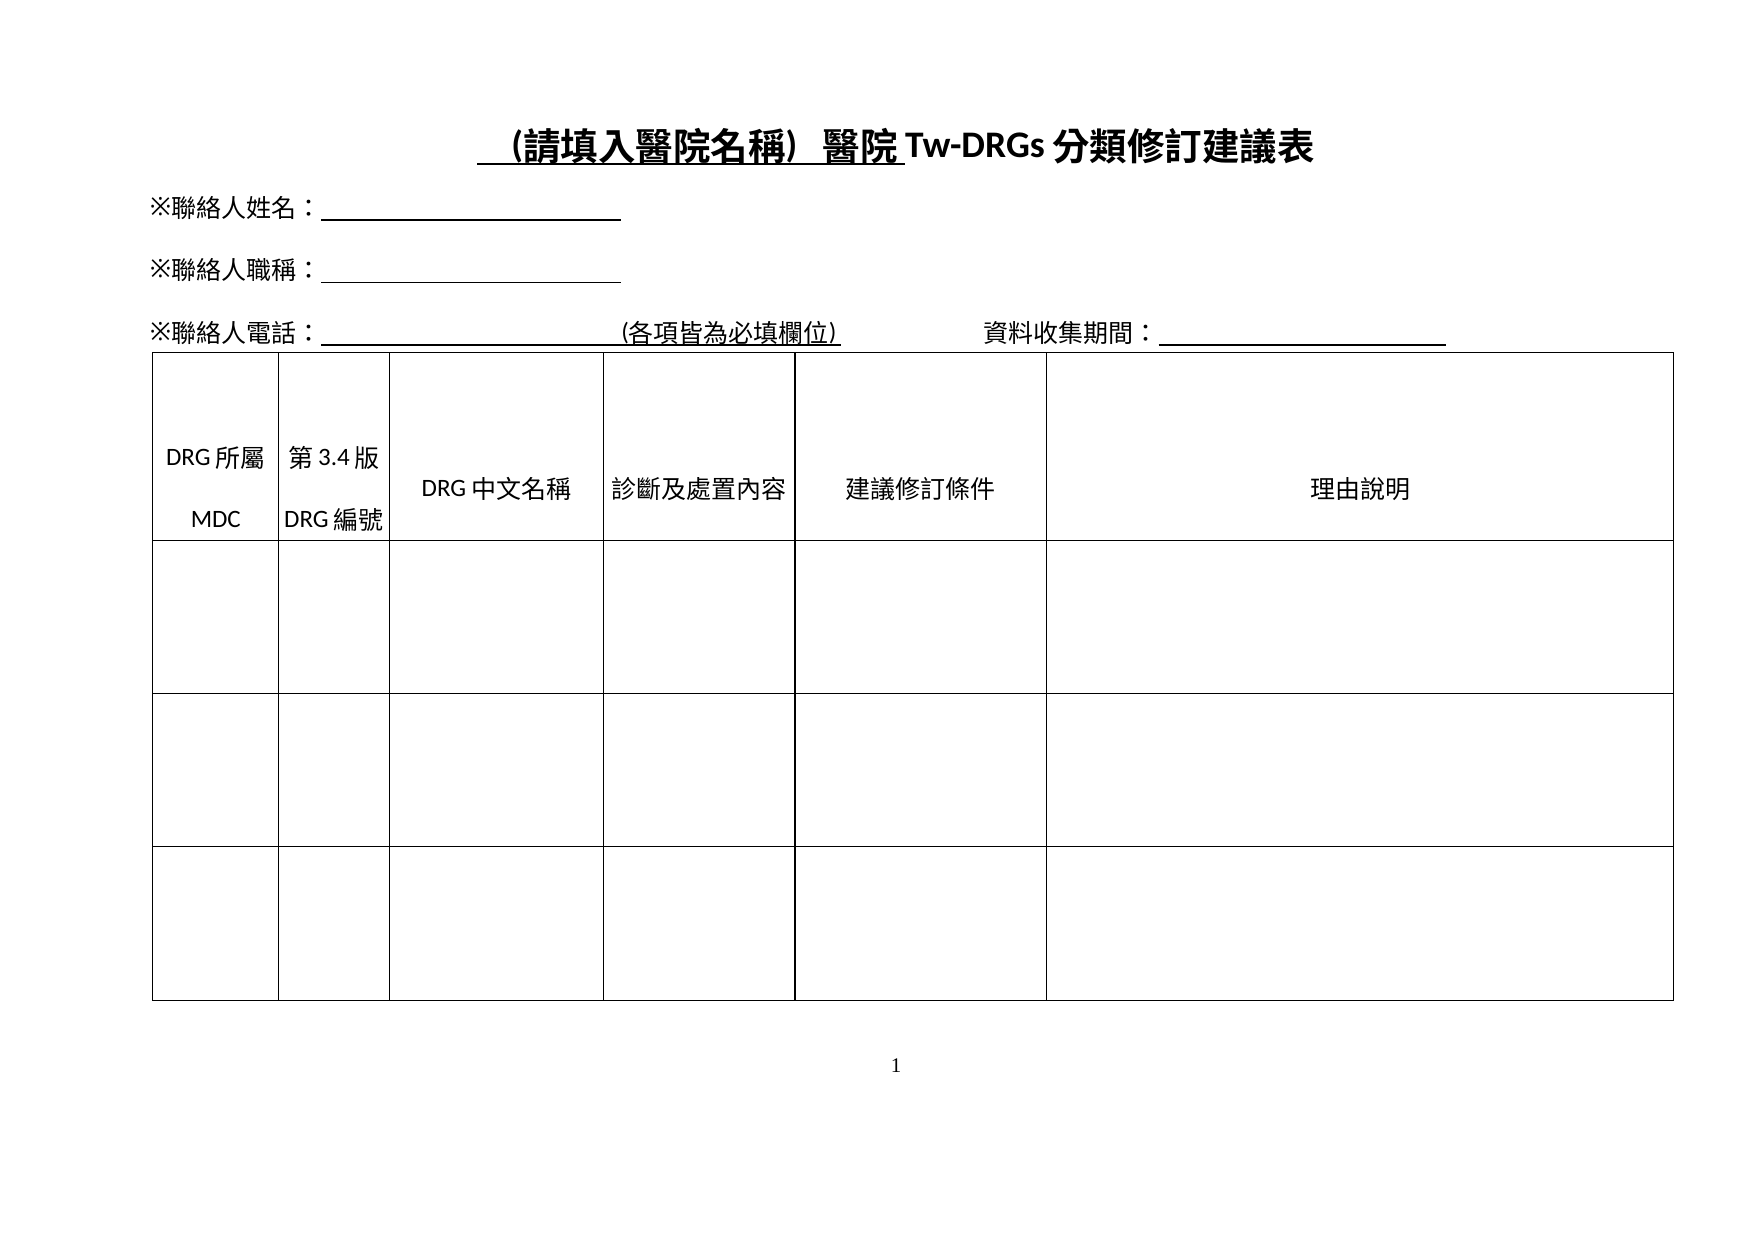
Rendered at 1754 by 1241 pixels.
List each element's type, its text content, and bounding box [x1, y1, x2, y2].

table_cell [390, 541, 603, 693]
table_cell [390, 847, 603, 999]
table_cell [153, 847, 278, 999]
table_cell [1047, 694, 1673, 846]
text ※聯絡人電話： (各項皆為必填欄位) 資料收集期間： [150, 289, 1642, 352]
text ※聯絡人職稱： [150, 227, 1642, 289]
table_cell [796, 694, 1046, 846]
table_cell [1047, 847, 1673, 999]
table_cell [796, 847, 1046, 999]
table_cell [604, 694, 794, 846]
table_cell [279, 694, 389, 846]
table_cell [604, 847, 794, 999]
table_header 第3.4版DRG編號 [279, 353, 389, 539]
text ※聯絡人姓名： [150, 164, 1642, 227]
table_header DRG所屬MDC [153, 353, 278, 539]
table_cell [604, 541, 794, 693]
table_cell [153, 694, 278, 846]
table_header 理由說明 [1047, 353, 1673, 539]
table_cell [279, 541, 389, 693]
text (請填入醫院名稱) 醫院Tw-DRGs分類修訂建議表 [150, 102, 1642, 164]
table_cell [279, 847, 389, 999]
table_header 診斷及處置內容 [604, 353, 794, 539]
table_header DRG中文名稱 [390, 353, 603, 539]
table_cell [390, 694, 603, 846]
table_cell [153, 541, 278, 693]
table_header 建議修訂條件 [796, 353, 1046, 539]
table_cell [796, 541, 1046, 693]
table_cell [1047, 541, 1673, 693]
